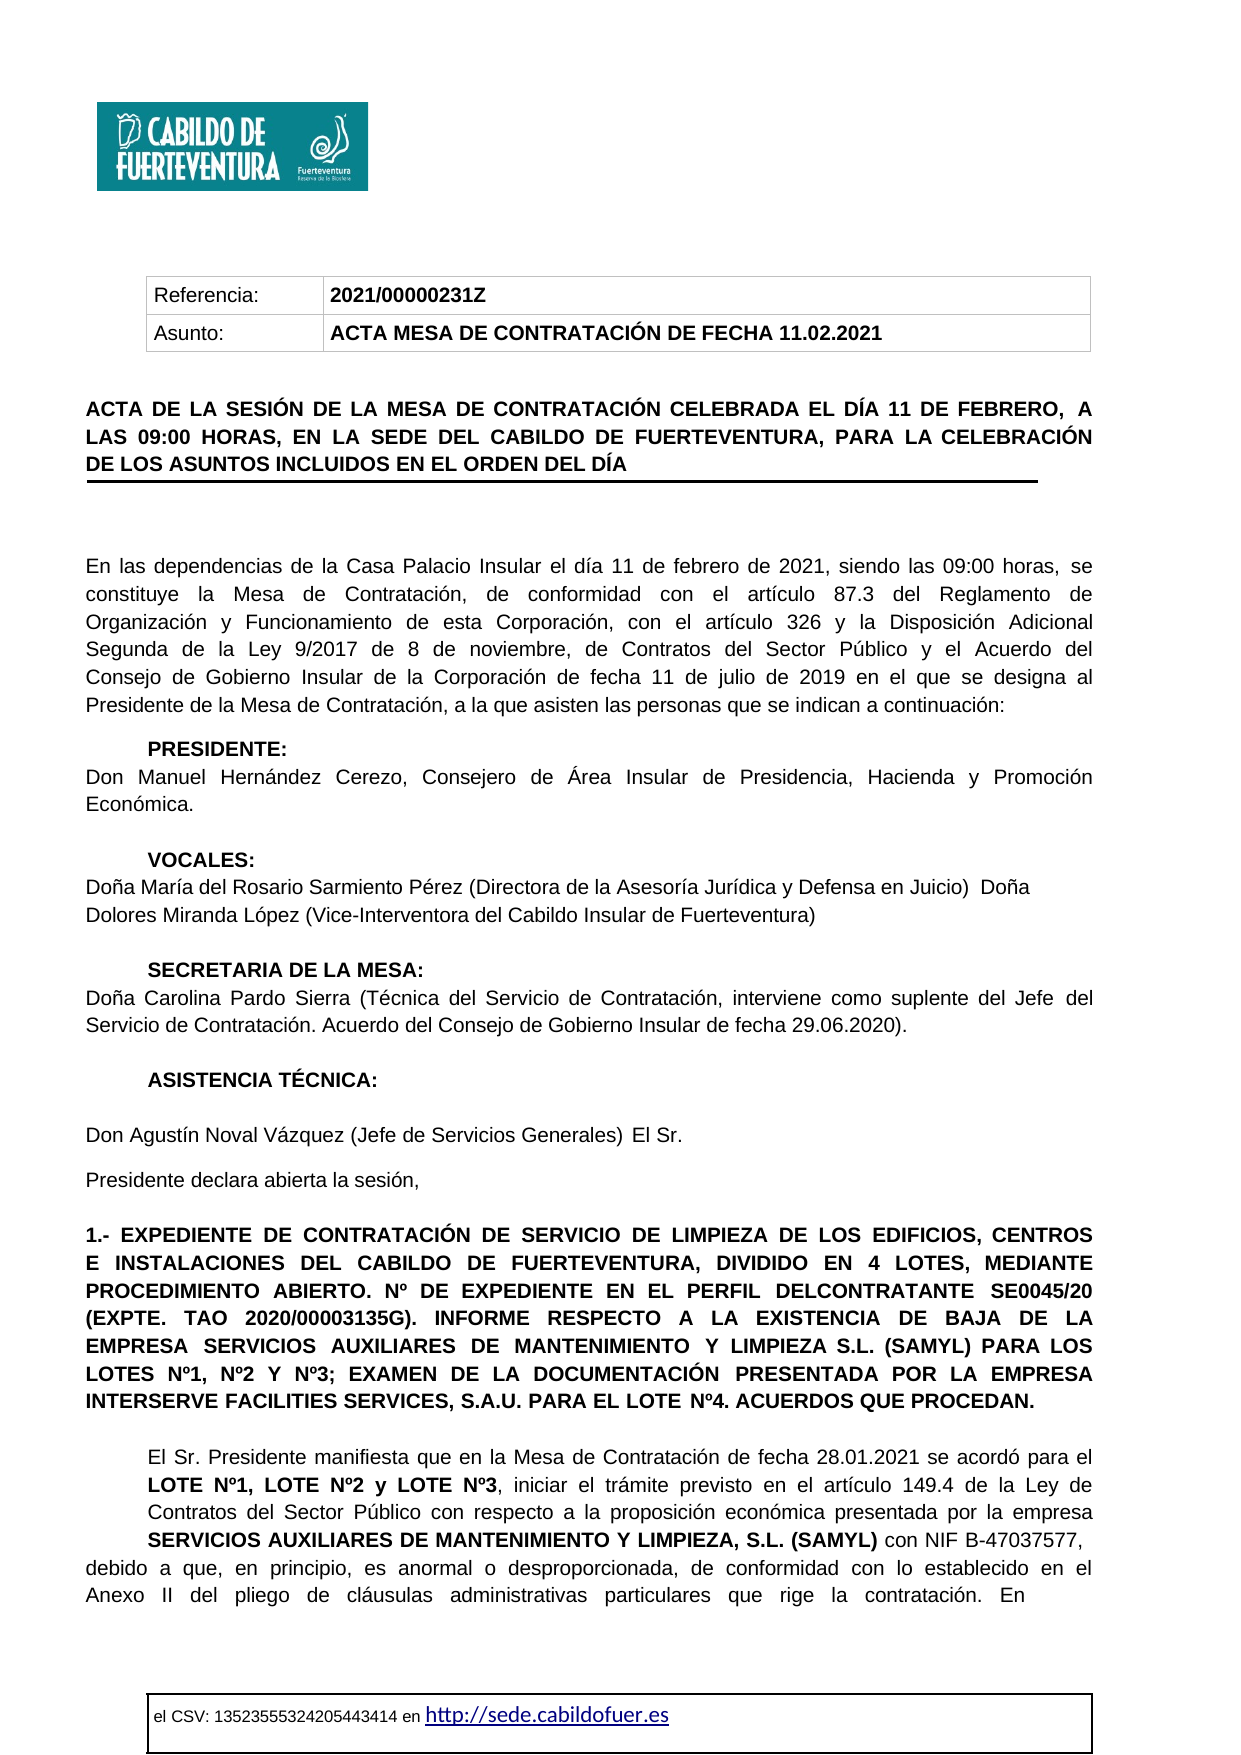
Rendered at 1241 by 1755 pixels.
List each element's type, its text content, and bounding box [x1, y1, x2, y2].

table_cell ACTA MESA DE CONTRATACIÓN DE FECHA 11.02.2021 [324, 315, 1090, 351]
text debido a que, en principio, es anormal o desproporcionada, de conformidad con lo establecido en el Anexo II del pliego de cláusulas administrativas particulares que rige la contratación. En [85, 1555, 1093, 1607]
text Doña María del Rosario Sarmiento Pérez (Directora de la Asesoría Jurídica y Defensa en Juicio) Doña Dolores Miranda López (Vice-Interventora del Cabildo Insular de Fuerteventura) [85, 875, 1079, 927]
table_header 2021/00000231Z [324, 277, 1090, 313]
text Don Agustín Noval Vázquez (Jefe de Servicios Generales) El Sr. Presidente declara abierta la sesión, [85, 1123, 702, 1191]
subtitle SECRETARIA DE LA MESA: [147, 958, 1109, 982]
subtitle 1.- EXPEDIENTE DE CONTRATACIÓN DE SERVICIO DE LIMPIEZA DE LOS EDIFICIOS, CENTROS E INSTALACIONES DEL CABILDO DE FUERTEVENTURA, DIVIDIDO EN 4 LOTES, MEDIANTE PROCEDIMIENTO ABIERTO. Nº DE EXPEDIENTE EN EL PERFIL DELCONTRATANTE SE0045/20 (EXPTE. TAO 2020/00003135G). INFORME RESPECTO A LA EXISTENCIA DE BAJA DE LA EMPRESA SERVICIOS AUXILIARES DE MANTENIMIENTO Y LIMPIEZA S.L. (SAMYL) PARA LOS LOTES Nº1, Nº2 Y Nº3; EXAMEN DE LA DOCUMENTACIÓN PRESENTADA POR LA EMPRESA INTERSERVE FACILITIES SERVICES, S.A.U. PARA EL LOTE Nº4. ACUERDOS QUE PROCEDAN. [85, 1223, 1093, 1413]
subtitle VOCALES: [147, 847, 1109, 871]
text En las dependencias de la Casa Palacio Insular el día 11 de febrero de 2021, siendo las 09:00 horas, se constituye la Mesa de Contratación, de conformidad con el artículo 87.3 del Reglamento de Organización y Funcionamiento de esta Corporación, con el artículo 326 y la Disposición Adicional Segunda de la Ley 9/2017 de 8 de noviembre, de Contratos del Sector Público y el Acuerdo del Consejo de Gobierno Insular de la Corporación de fecha 11 de julio de 2019 en el que se designa al Presidente de la Mesa de Contratación, a la que asisten las personas que se indican a continuación: [85, 554, 1093, 717]
table_header Referencia: [147, 277, 323, 313]
text El Sr. Presidente manifiesta que en la Mesa de Contratación de fecha 28.01.2021 se acordó para el LOTE Nº1, LOTE Nº2 y LOTE Nº3, iniciar el trámite previsto en el artículo 149.4 de la Ley de Contratos del Sector Público con respecto a la proposición económica presentada por la empresa SERVICIOS AUXILIARES DE MANTENIMIENTO Y LIMPIEZA, S.L. (SAMYL) con NIF B-47037577, [147, 1445, 1093, 1552]
table_cell Asunto: [147, 315, 323, 351]
text Doña Carolina Pardo Sierra (Técnica del Servicio de Contratación, interviene como suplente del Jefe del Servicio de Contratación. Acuerdo del Consejo de Gobierno Insular de fecha 29.06.2020). [85, 985, 1093, 1037]
subtitle ACTA DE LA SESIÓN DE LA MESA DE CONTRATACIÓN CELEBRADA EL DÍA 11 DE FEBRERO, A LAS 09:00 HORAS, EN LA SEDE DEL CABILDO DE FUERTEVENTURA, PARA LA CELEBRACIÓN DE LOS ASUNTOS INCLUIDOS EN EL ORDEN DEL DÍA [85, 397, 1093, 476]
subtitle ASISTENCIA TÉCNICA: [147, 1068, 1109, 1092]
subtitle PRESIDENTE: [147, 737, 1109, 761]
text Don Manuel Hernández Cerezo, Consejero de Área Insular de Presidencia, Hacienda y Promoción Económica. [85, 764, 1093, 816]
